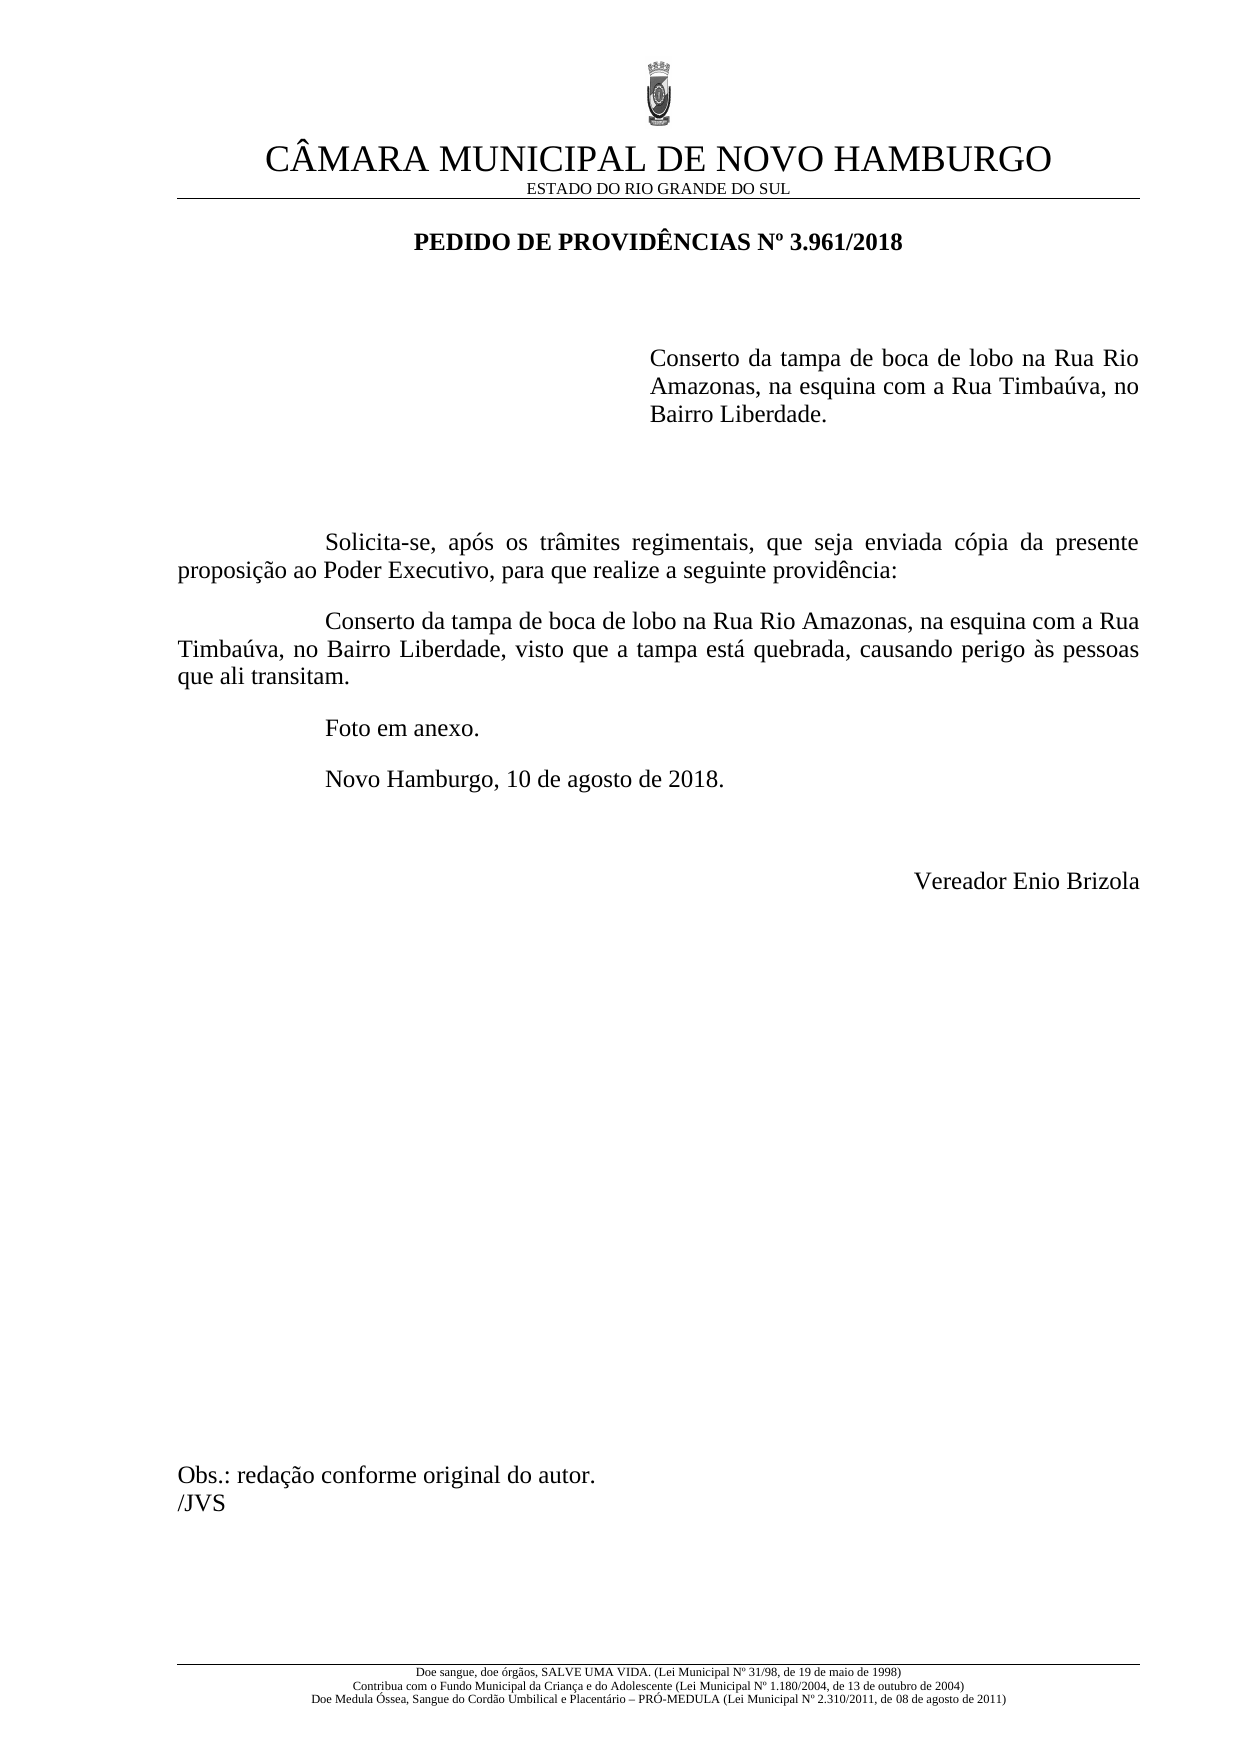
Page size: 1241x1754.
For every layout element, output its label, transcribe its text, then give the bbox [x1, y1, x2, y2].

text PEDIDO DE PROVIDÊNCIAS Nº 3.961/2018 [177, 228, 1140, 256]
text /JVS [177, 1489, 1140, 1516]
text Novo Hamburgo, 10 de agosto de 2018. [177, 765, 1140, 793]
text Foto em anexo. [177, 714, 1140, 741]
text Solicita-se, após os trâmites regimentais, que seja enviada cópia da presente proposição ao Poder Executivo, para que realize a seguinte providência: [177, 528, 1140, 583]
text Vereador Enio Brizola [177, 867, 1140, 895]
text Obs.: redação conforme original do autor. [177, 1461, 1140, 1489]
text Conserto da tampa de boca de lobo na Rua Rio Amazonas, na esquina com a Rua Timbaúva, no Bairro Liberdade. [649, 344, 1140, 428]
text Conserto da tampa de boca de lobo na Rua Rio Amazonas, na esquina com a Rua Timbaúva, no Bairro Liberdade, visto que a tampa está quebrada, causando perigo às pessoas que ali transitam. [177, 607, 1140, 690]
